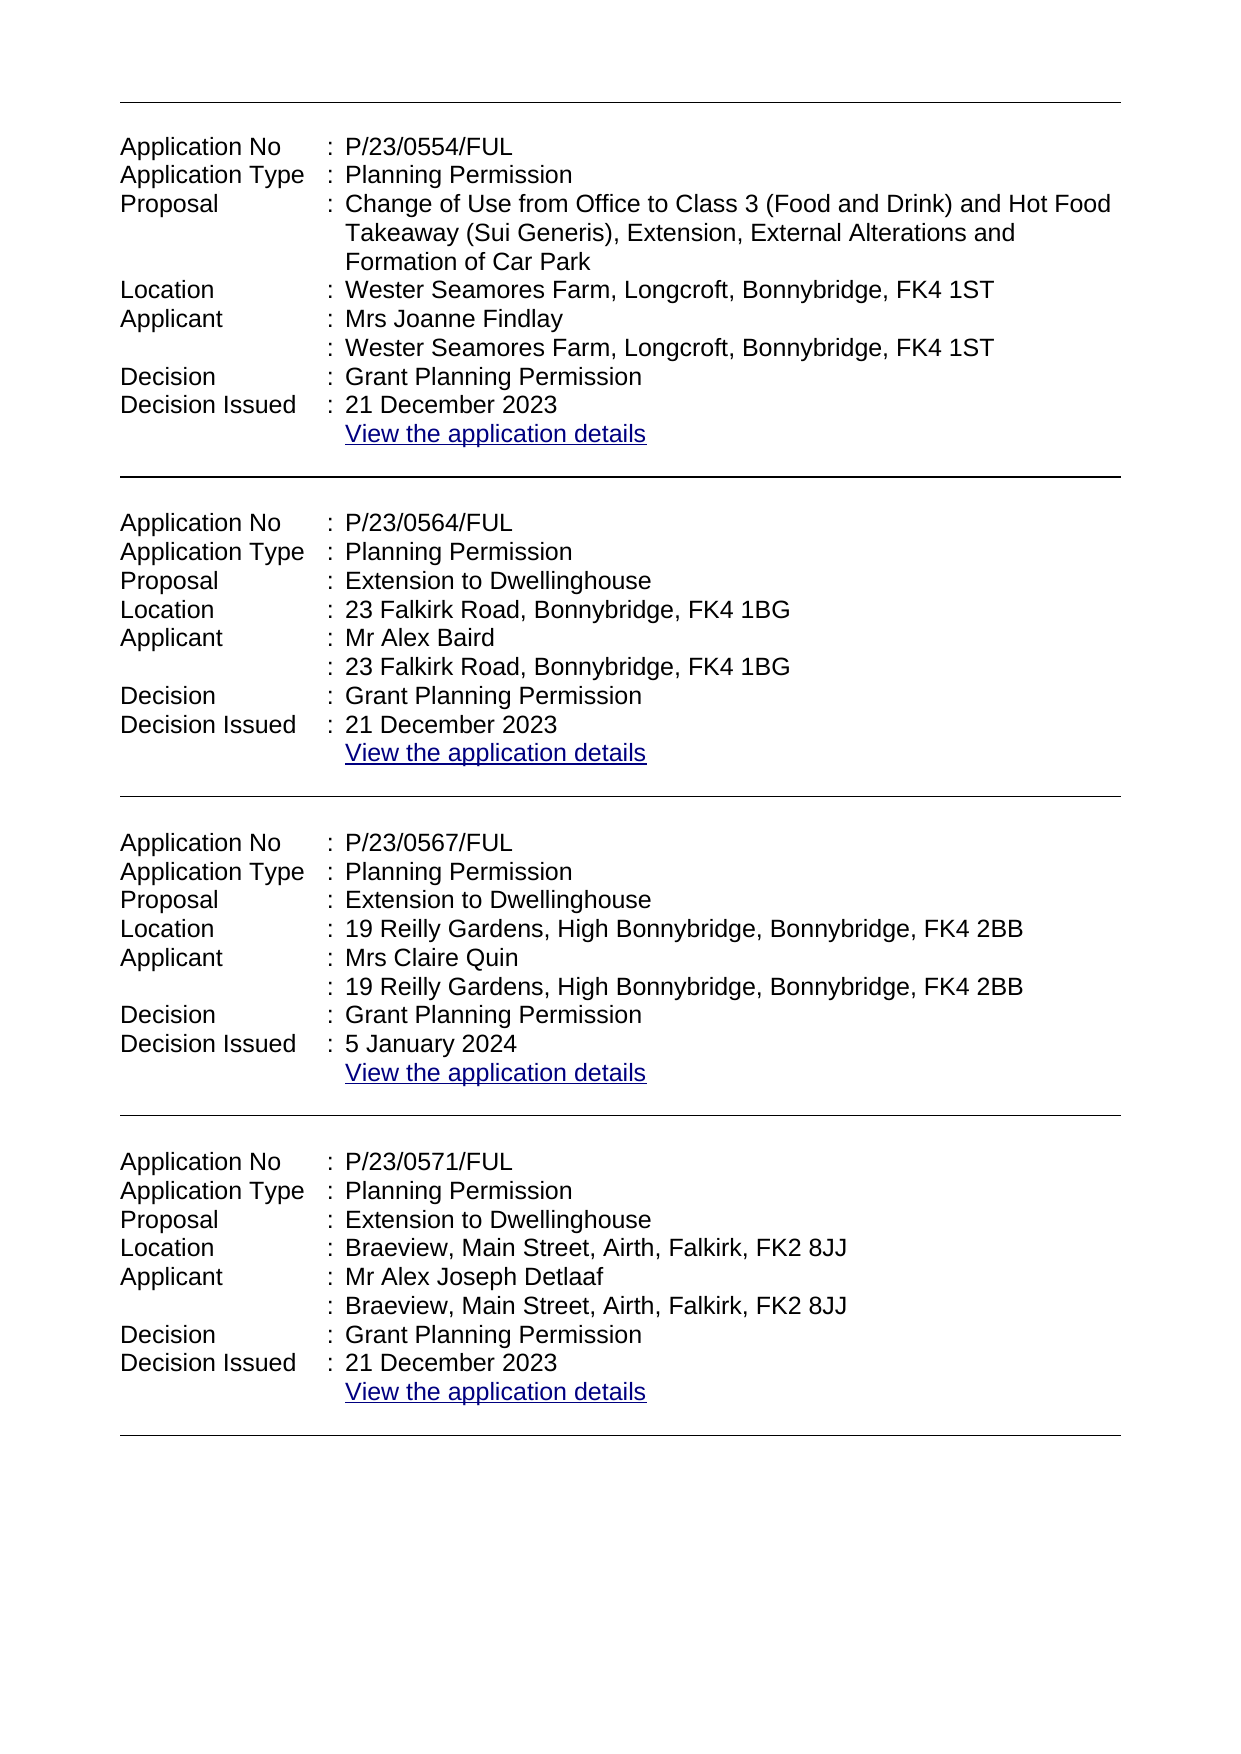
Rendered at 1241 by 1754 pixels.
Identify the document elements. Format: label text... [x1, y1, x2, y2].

text Decision Issued : 21 December 2023 [120, 390, 1121, 419]
text View the application details [120, 419, 1121, 448]
text Decision : Grant Planning Permission [120, 1319, 1121, 1348]
text Applicant : Mrs Claire Quin [120, 943, 1121, 971]
text : Braeview, Main Street, Airth, Falkirk, FK2 8JJ [120, 1291, 1121, 1319]
text Decision : Grant Planning Permission [120, 1000, 1121, 1029]
text Applicant : Mr Alex Baird [120, 623, 1121, 652]
text View the application details [120, 1377, 1121, 1406]
text Application Type : Planning Permission [120, 1176, 1121, 1204]
text Application No : P/23/0571/FUL [120, 1147, 1121, 1176]
text Decision Issued : 21 December 2023 [120, 1348, 1121, 1377]
text : 19 Reilly Gardens, High Bonnybridge, Bonnybridge, FK4 2BB [120, 971, 1121, 1000]
text Application Type : Planning Permission [120, 537, 1121, 566]
text Location : Wester Seamores Farm, Longcroft, Bonnybridge, FK4 1ST [120, 275, 1121, 304]
text Location : 23 Falkirk Road, Bonnybridge, FK4 1BG [120, 594, 1121, 623]
text Application Type : Planning Permission [120, 856, 1121, 885]
text : 23 Falkirk Road, Bonnybridge, FK4 1BG [120, 652, 1121, 681]
text Application No : P/23/0554/FUL [120, 131, 1121, 160]
text Application No : P/23/0564/FUL [120, 508, 1121, 537]
text Decision : Grant Planning Permission [120, 681, 1121, 709]
text Proposal : Change of Use from Office to Class 3 (Food and Drink) and Hot Food [120, 189, 1121, 218]
text Proposal : Extension to Dwellinghouse [120, 566, 1121, 594]
text Proposal : Extension to Dwellinghouse [120, 1204, 1121, 1233]
text Decision Issued : 5 January 2024 [120, 1029, 1121, 1058]
text : Wester Seamores Farm, Longcroft, Bonnybridge, FK4 1ST [120, 333, 1121, 361]
text Decision Issued : 21 December 2023 [120, 709, 1121, 738]
text View the application details [120, 1058, 1121, 1086]
text Proposal : Extension to Dwellinghouse [120, 885, 1121, 914]
text Decision : Grant Planning Permission [120, 361, 1121, 390]
text Applicant : Mrs Joanne Findlay [120, 304, 1121, 333]
text Application No : P/23/0567/FUL [120, 828, 1121, 856]
text Applicant : Mr Alex Joseph Detlaaf [120, 1262, 1121, 1291]
text Location : 19 Reilly Gardens, High Bonnybridge, Bonnybridge, FK4 2BB [120, 914, 1121, 943]
text View the application details [120, 738, 1121, 767]
text Takeaway (Sui Generis), Extension, External Alterations and [120, 218, 1121, 246]
text Location : Braeview, Main Street, Airth, Falkirk, FK2 8JJ [120, 1233, 1121, 1262]
text Application Type : Planning Permission [120, 160, 1121, 189]
text Formation of Car Park [120, 246, 1121, 275]
